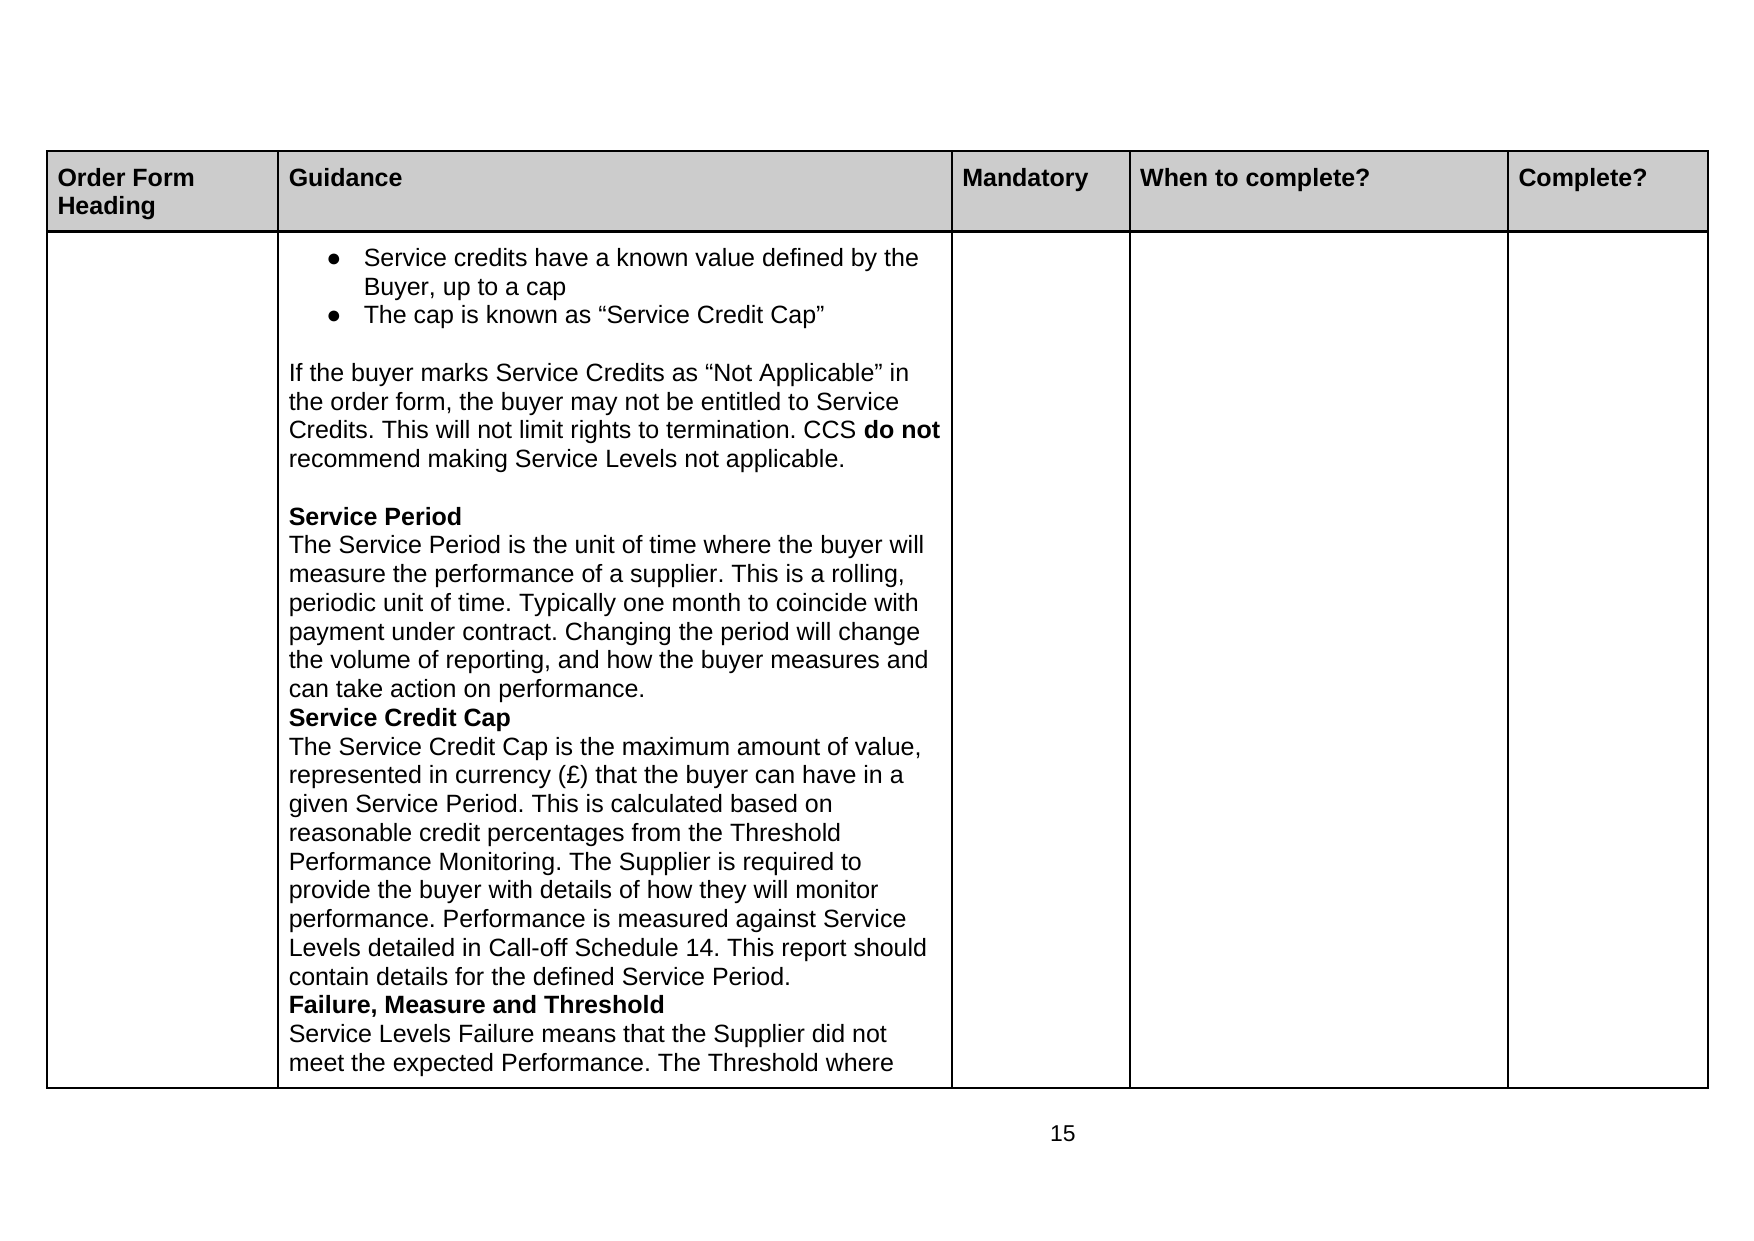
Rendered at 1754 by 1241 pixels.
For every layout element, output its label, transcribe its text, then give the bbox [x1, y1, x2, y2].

table_header Mandatory [953, 152, 1129, 230]
table_cell [48, 233, 277, 1087]
table_cell The buyer must define all service credits or performance management tools at the pre-tender stage to allow suppliers to review and confirm if they are content to be managed on this basis before deciding to submit a bid. These cannot be agreed at contract award. This schedule is used to manage service levels, service credits and or performance monitoring provisions. This schedule details how the supplier's performance will be managed throughout the life of the contract. All service management details outlined in the specification needs to be detailed within this schedule. The buyer must confirm all service levels, Key Performance Indicators (KPIs) and any service credit calculations in this schedule - where applicable. The call-off order form will enable the use of Service Levels. It’s important that the buyer consider what they want to measure the performance of. Key Performance Indicators (KPIs) and other performance levels are in Call-off Schedule 14. Performance is measured periodically, as a “Service Period” Service Level thresholds are set as a percentage or value Service credits are accumulated when performance is below service level threshold Service credits have a known value defined by the Buyer, up to a cap The cap is known as “Service Credit Cap” If the buyer marks Service Credits as “Not Applicable” in the order form, the buyer may not be entitled to Service Credits. This will not limit rights to termination. CCS do not recommend making Service Levels not applicable. Service Period The Service Period is the unit of time where the buyer will measure the performance of a supplier. This is a rolling, periodic unit of time. Typically one month to coincide with payment under contract. Changing the period will change the volume of reporting, and how the buyer measures and can take action on performance. Service Credit Cap The Service Credit Cap is the maximum amount of value, represented in currency (£) that the buyer can have in a given Service Period. This is calculated based on reasonable credit percentages from the Threshold Performance Monitoring. The Supplier is required to provide the buyer with details of how they will monitor performance. Performance is measured against Service Levels detailed in Call-off Schedule 14. This report should contain details for the defined Service Period. Failure, Measure and Threshold Service Levels Failure means that the Supplier did not meet the expected Performance. The Threshold where acceptable performance falls to failure. Suppliers will measure their performance and report it to the buyer in performance monitoring. Critical Service Level Failure This failure entitles the buyer to compensation equal to the Charges due in the affected Service Period. Action of this clause does not limit rights to terminate and claim damages for Default. A Buyer can define what a Critical Service Level Failure is in the Order Form. These are often where failure results in losses or loss of ability to perform a Buyers core obligation. [279, 233, 951, 1087]
table_header Complete? [1509, 152, 1707, 230]
table_cell [1131, 233, 1507, 1087]
table_header Order Form Heading [48, 152, 277, 230]
table_cell [953, 233, 1129, 1087]
table_header Guidance [279, 152, 951, 230]
table_cell [1509, 233, 1707, 1087]
table_header When to complete? [1131, 152, 1507, 230]
